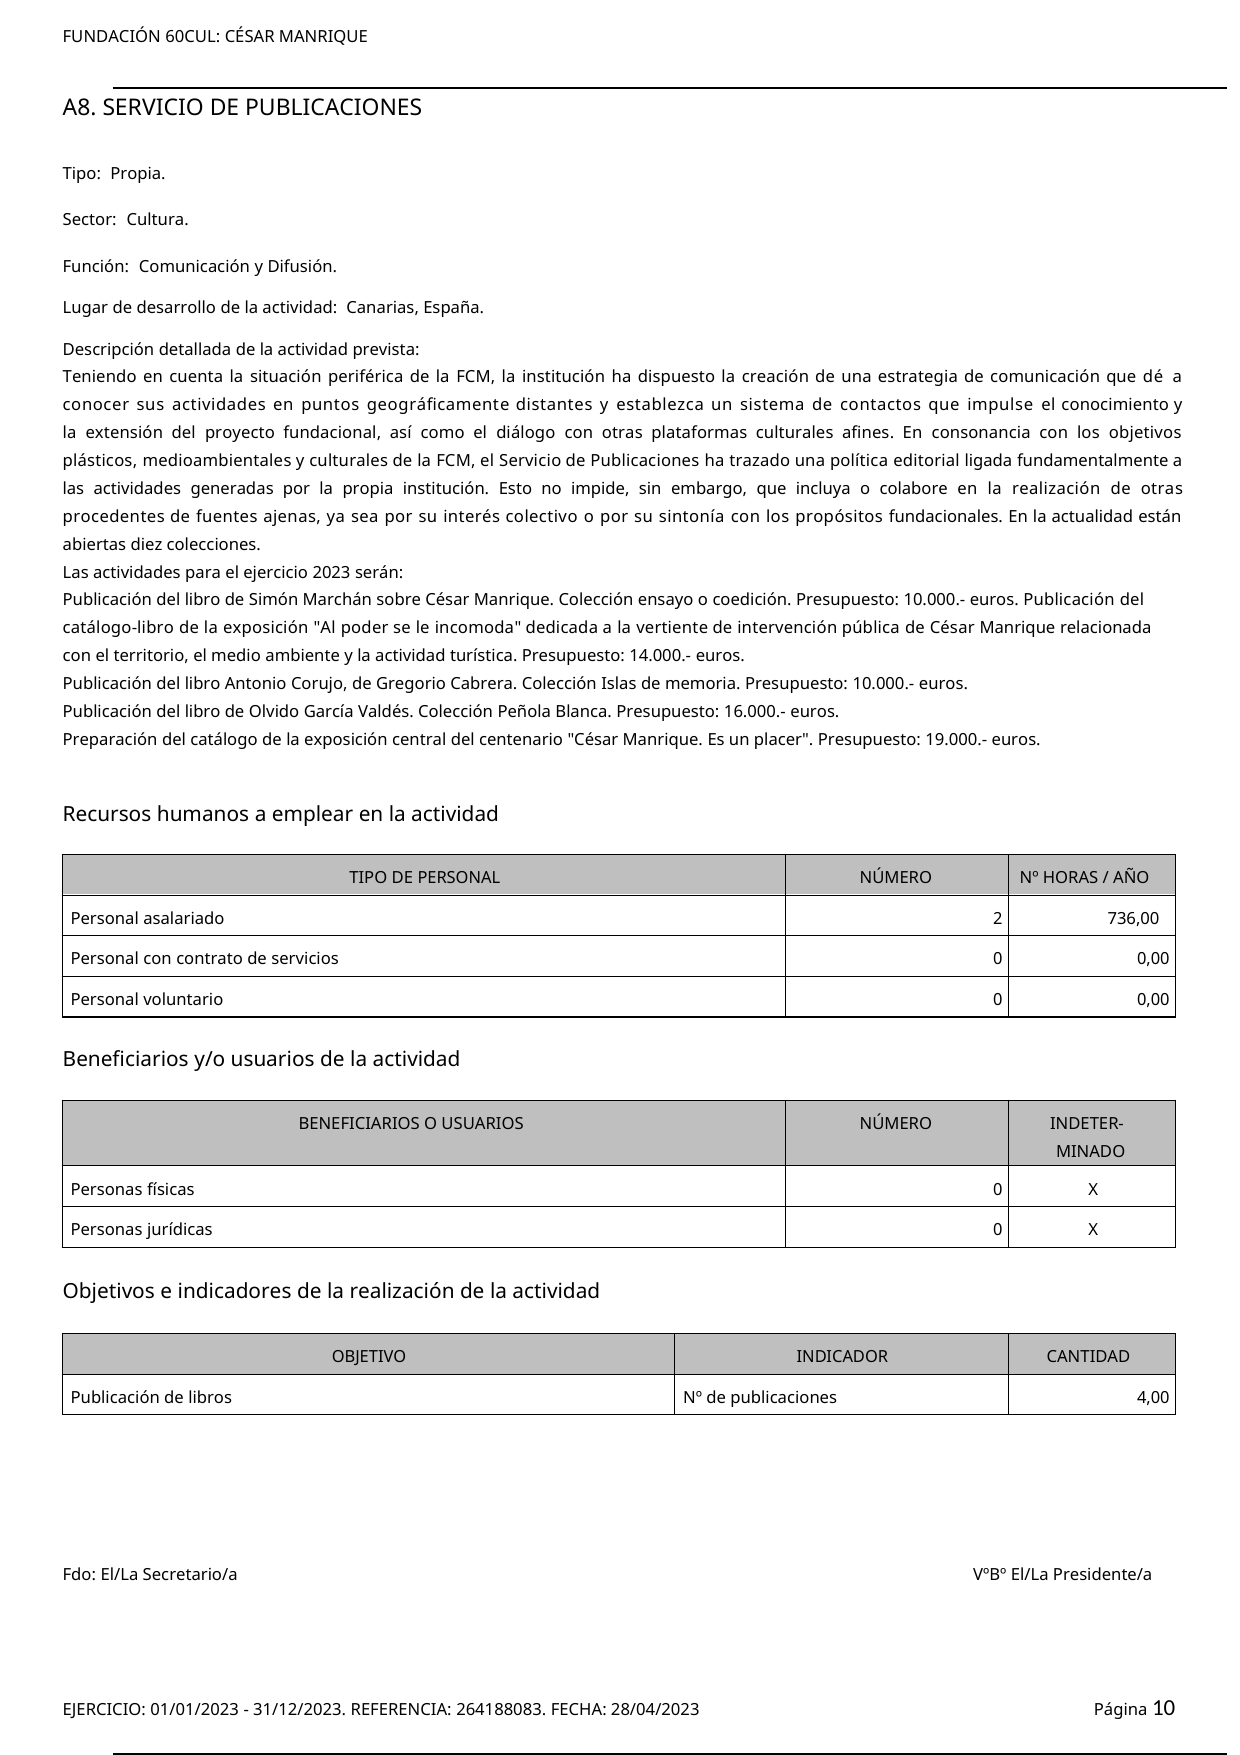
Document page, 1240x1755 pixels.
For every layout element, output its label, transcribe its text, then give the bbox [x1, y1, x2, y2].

table_cell 736,00 [1009, 896, 1175, 935]
text Publicación del libro de Simón Marchán sobre César Manrique. Colección ensayo o coedición. Presupuesto: 10.000.- euros. Publicación del catálogo-libro de la exposición "Al poder se le incomoda" dedicada a la vertiente de intervención pública de César Manrique relacionada con el territorio, el medio ambiente y la actividad turística. Presupuesto: 14.000.- euros. [62, 588, 1182, 666]
text Teniendo en cuenta la situación periférica de la FCM, la institución ha dispuesto la creación de una estrategia de comunicación que dé a conocer sus actividades en puntos geográficamente distantes y establezca un sistema de contactos que impulse el conocimiento y la extensión del proyecto fundacional, así como el diálogo con otras plataformas culturales afines. En consonancia con los objetivos plásticos, medioambientales y culturales de la FCM, el Servicio de Publicaciones ha trazado una política editorial ligada fundamentalmente a las actividades generadas por la propia institución. Esto no impide, sin embargo, que incluya o colabore en la realización de otras procedentes de fuentes ajenas, ya sea por su interés colectivo o por su sintonía con los propósitos fundacionales. En la actualidad están abiertas diez colecciones. [62, 365, 1183, 555]
text Las actividades para el ejercicio 2023 serán: [62, 560, 1192, 583]
table_cell 2 [786, 896, 1008, 935]
table_cell Personal asalariado [63, 896, 785, 935]
text A8. SERVICIO DE PUBLICACIONES [62, 91, 1192, 122]
table_header BENEFICIARIOS O USUARIOS [63, 1101, 785, 1165]
table_cell 0 [786, 977, 1008, 1016]
table_cell X [1009, 1207, 1175, 1247]
table_cell 0 [786, 1207, 1008, 1247]
table_header Nº HORAS / AÑO [1009, 855, 1175, 894]
table_cell Publicación de libros [63, 1375, 674, 1414]
table_cell 0,00 [1009, 977, 1175, 1016]
table_header NÚMERO [786, 1101, 1008, 1165]
table_header OBJETIVO [63, 1334, 674, 1374]
table_cell 0 [786, 936, 1008, 976]
table_cell 0 [786, 1166, 1008, 1206]
text Objetivos e indicadores de la realización de la actividad [62, 1276, 1192, 1304]
text Tipo: Propia. Sector: Cultura. [62, 161, 208, 230]
table_cell X [1009, 1166, 1175, 1206]
text Función: Comunicación y Difusión. [62, 254, 1192, 277]
table_header NÚMERO [786, 855, 1008, 894]
table_cell Personal con contrato de servicios [63, 936, 785, 976]
table_cell 0,00 [1009, 936, 1175, 976]
table_cell Nº de publicaciones [675, 1375, 1008, 1414]
table_header TIPO DE PERSONAL [63, 855, 785, 894]
text Publicación del libro Antonio Corujo, de Gregorio Cabrera. Colección Islas de memoria. Presupuesto: 10.000.- euros. Publicación del libro de Olvido García Valdés. Colección Peñola Blanca. Presupuesto: 16.000.- euros. [62, 671, 1047, 722]
text Beneficiarios y/o usuarios de la actividad [62, 1046, 1192, 1071]
text Preparación del catálogo de la exposición central del centenario "César Manrique. Es un placer". Presupuesto: 19.000.- euros. [62, 727, 1192, 750]
table_header INDICADOR [675, 1334, 1008, 1374]
table_header INDETER- MINADO [1009, 1101, 1175, 1165]
table_header CANTIDAD [1009, 1334, 1175, 1374]
table_cell Personal voluntario [63, 977, 785, 1016]
table_cell Personas jurídicas [63, 1207, 785, 1247]
text Lugar de desarrollo de la actividad: Canarias, España. Descripción detallada de la actividad prevista: [62, 277, 521, 360]
table_cell Personas físicas [63, 1166, 785, 1206]
table_cell 4,00 [1009, 1375, 1175, 1414]
text Recursos humanos a emplear en la actividad [62, 800, 1192, 825]
